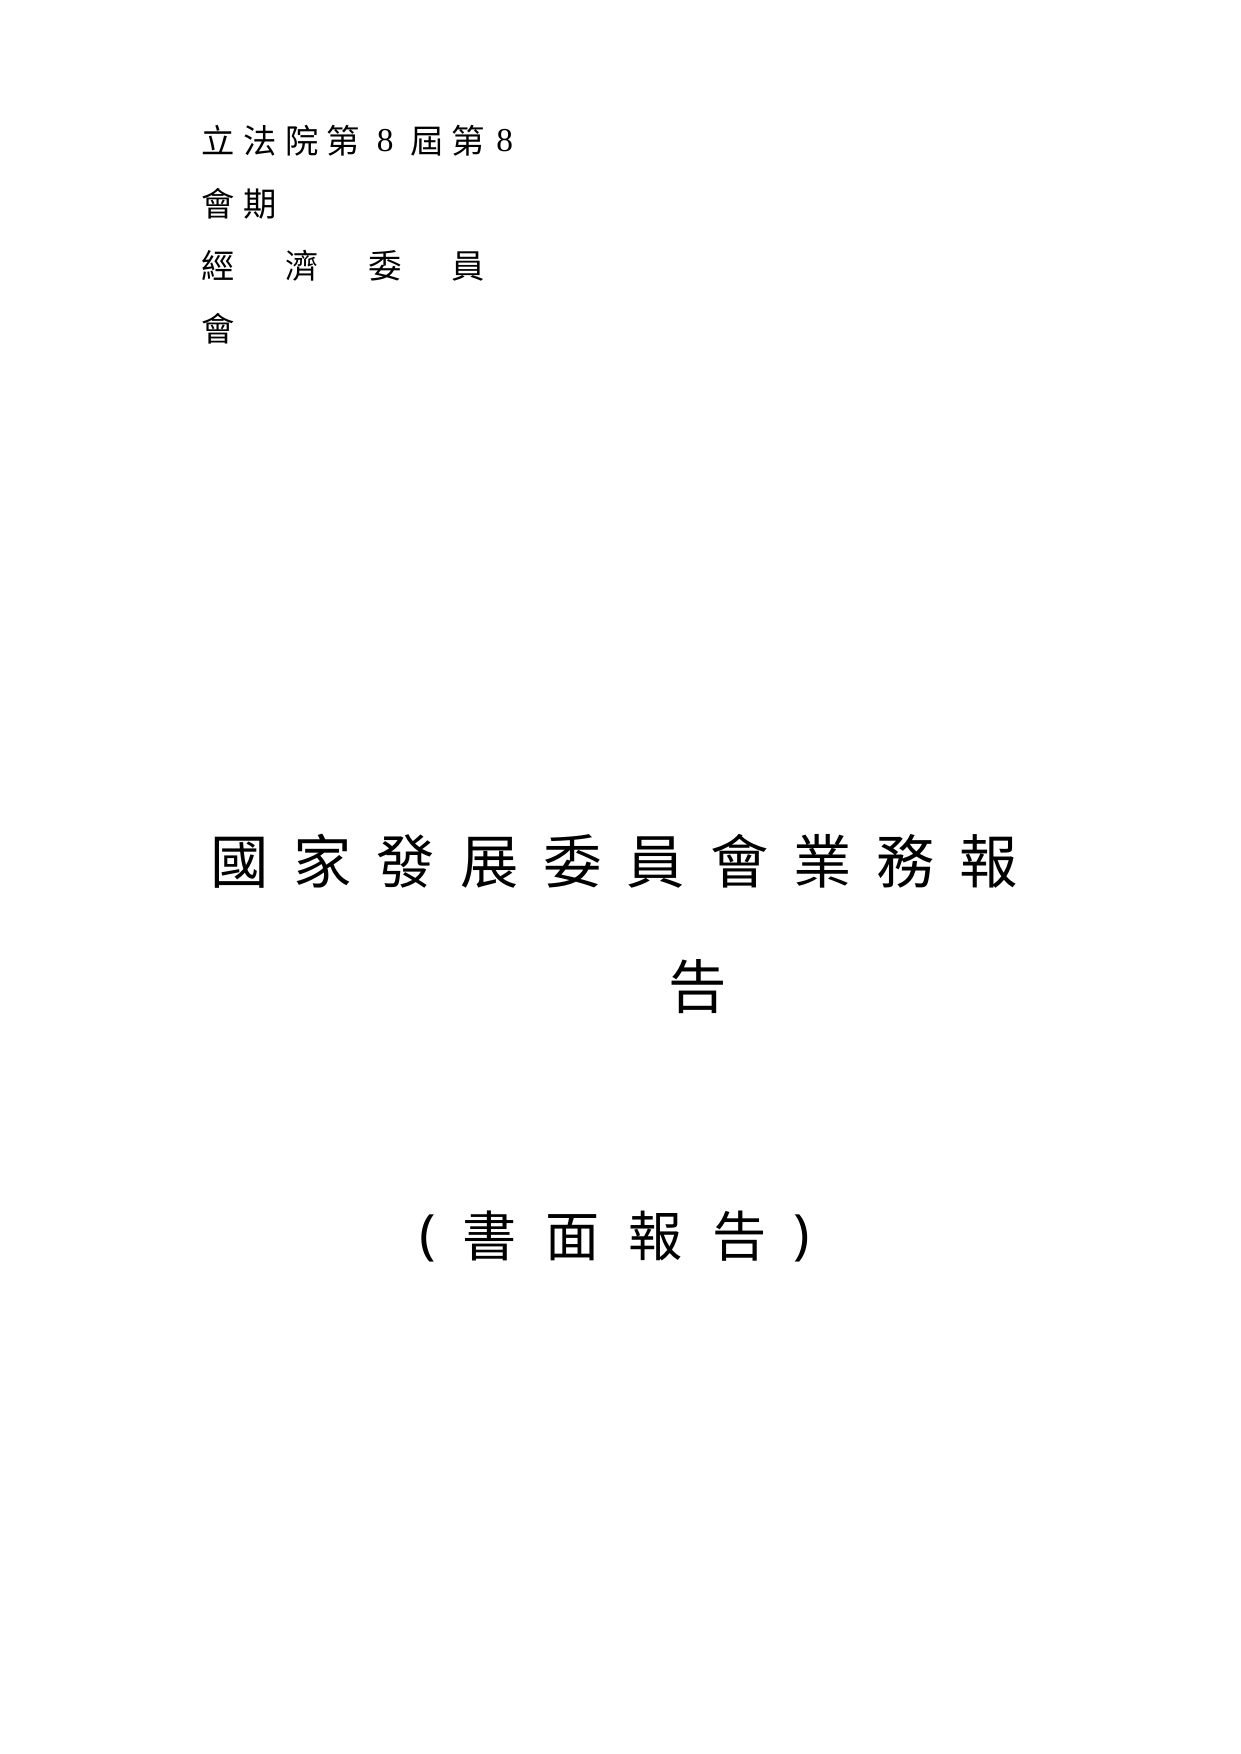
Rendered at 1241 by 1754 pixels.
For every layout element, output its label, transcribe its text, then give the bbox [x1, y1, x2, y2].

text 國家發展委員會業務報告 [197, 785, 1031, 1035]
text 經 濟 委 員 會 [197, 222, 519, 347]
text (書面報告) [197, 1160, 1031, 1285]
text 立法院第8屆第8會期 [197, 97, 519, 222]
